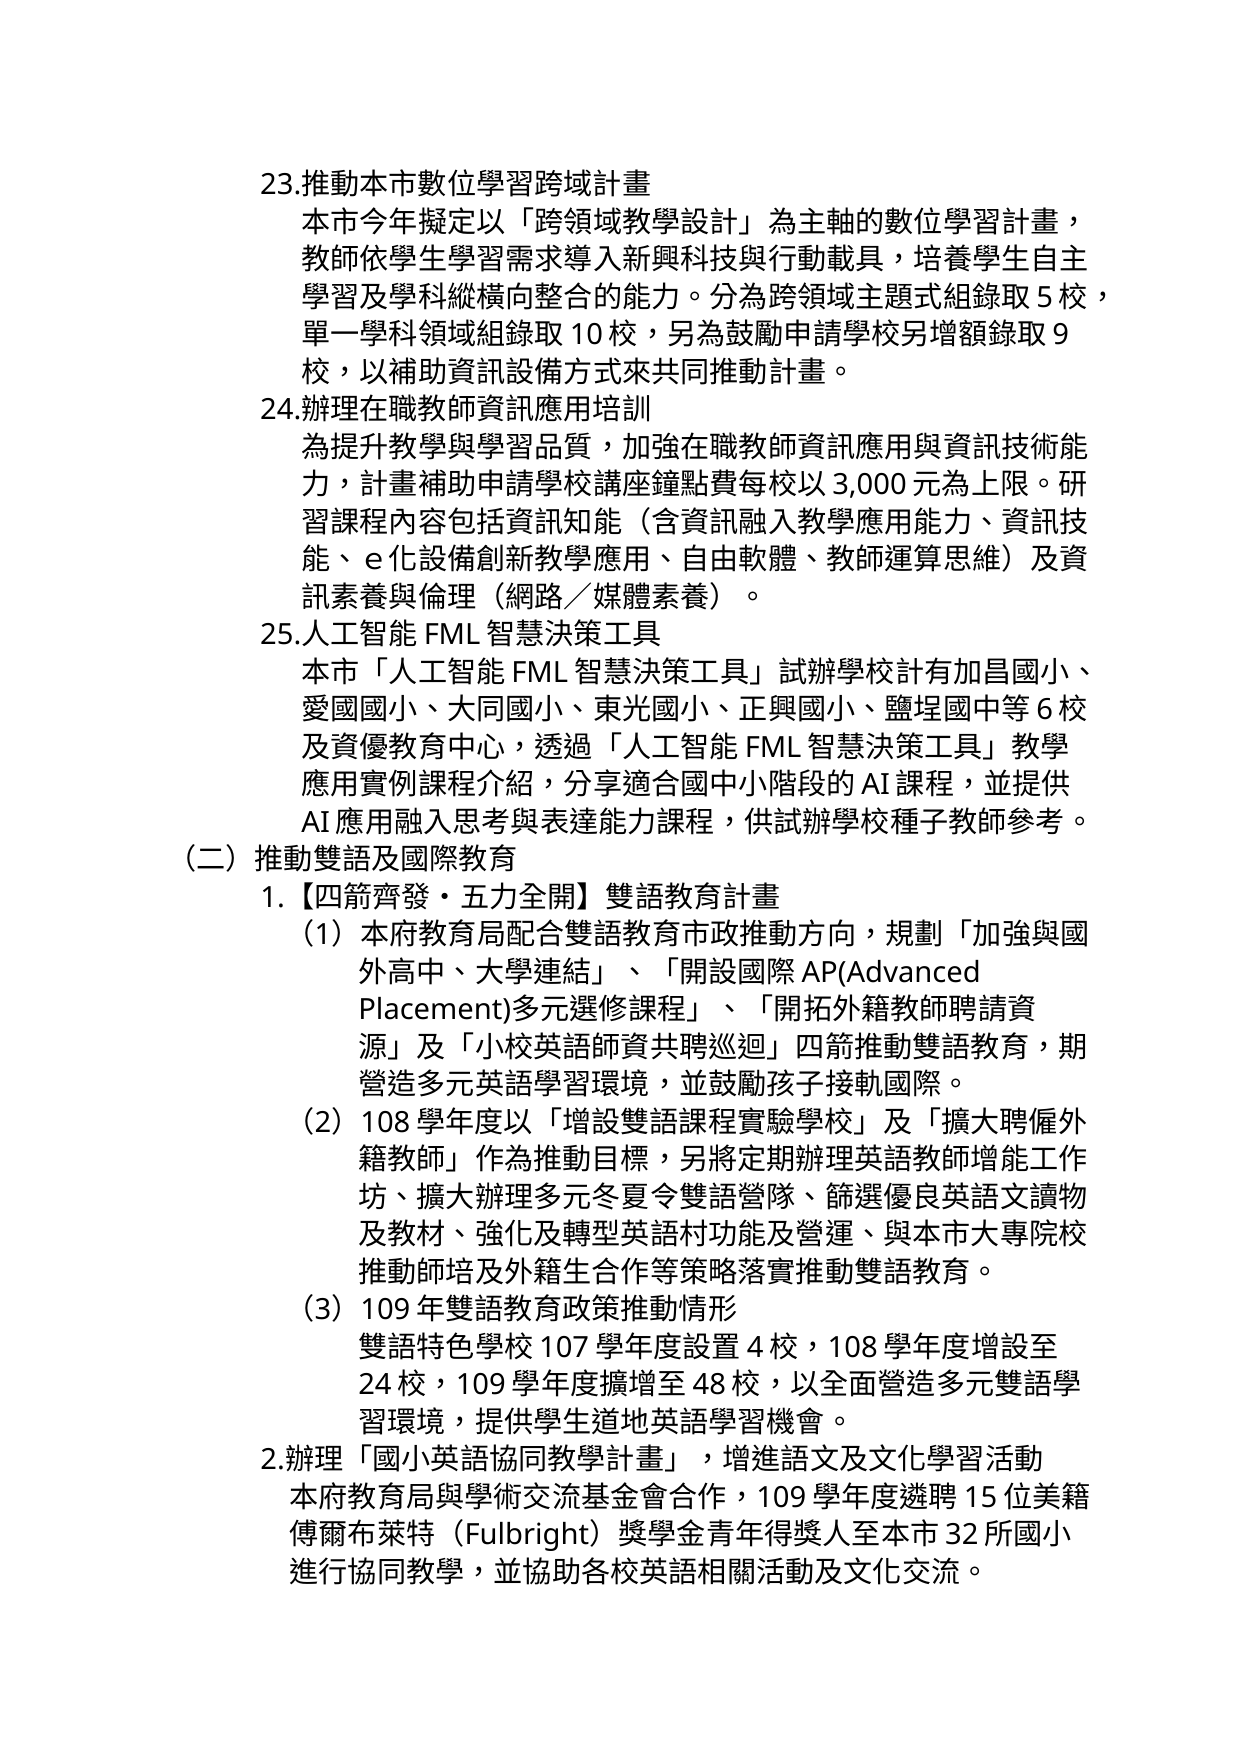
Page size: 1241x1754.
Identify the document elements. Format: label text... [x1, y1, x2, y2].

text （二）推動雙語及國際教育 [148, 839, 1092, 877]
text 23.推動本市數位學習跨域計畫 本市今年擬定以「跨領域教學設計」為主軸的數位學習計畫，教師依學生學習需求導入新興科技與行動載具，培養學生自主學習及學科縱橫向整合的能力。分為跨領域主題式組錄取5校，單一學科領域組錄取10校，另為鼓勵申請學校另增額錄取9校，以補助資訊設備方式來共同推動計畫。 [260, 164, 1092, 389]
text 2.辦理「國小英語協同教學計畫」，增進語文及文化學習活動 本府教育局與學術交流基金會合作，109學年度遴聘15位美籍傅爾布萊特（Fulbright）獎學金青年得獎人至本市32所國小進行協同教學，並協助各校英語相關活動及文化交流。 [260, 1439, 1092, 1589]
text 24.辦理在職教師資訊應用培訓 為提升教學與學習品質，加強在職教師資訊應用與資訊技術能力，計畫補助申請學校講座鐘點費每校以3,000元為上限。研習課程內容包括資訊知能（含資訊融入教學應用能力、資訊技能、ｅ化設備創新教學應用、自由軟體、教師運算思維）及資訊素養與倫理（網路／媒體素養）。 [260, 389, 1092, 614]
text （1）本府教育局配合雙語教育市政推動方向，規劃「加強與國外高中、大學連結」、「開設國際AP(Advanced Placement)多元選修課程」、「開拓外籍教師聘請資源」及「小校英語師資共聘巡迴」四箭推動雙語教育，期營造多元英語學習環境，並鼓勵孩子接軌國際。 [285, 914, 1092, 1102]
text 1.【四箭齊發‧五力全開】雙語教育計畫 [260, 877, 1092, 914]
text 25.人工智能FML智慧決策工具 本市「人工智能FML智慧決策工具」試辦學校計有加昌國小、愛國國小、大同國小、東光國小、正興國小、鹽埕國中等6校及資優教育中心，透過「人工智能FML智慧決策工具」教學應用實例課程介紹，分享適合國中小階段的AI課程，並提供AI應用融入思考與表達能力課程，供試辦學校種子教師參考。 [260, 614, 1092, 839]
text （3）109年雙語教育政策推動情形 雙語特色學校107學年度設置4校，108學年度增設至24校，109學年度擴增至48校，以全面營造多元雙語學習環境，提供學生道地英語學習機會。 [285, 1289, 1092, 1439]
text （2）108學年度以「增設雙語課程實驗學校」及「擴大聘僱外籍教師」作為推動目標，另將定期辦理英語教師增能工作坊、擴大辦理多元冬夏令雙語營隊、篩選優良英語文讀物及教材、強化及轉型英語村功能及營運、與本市大專院校推動師培及外籍生合作等策略落實推動雙語教育。 [285, 1102, 1092, 1289]
